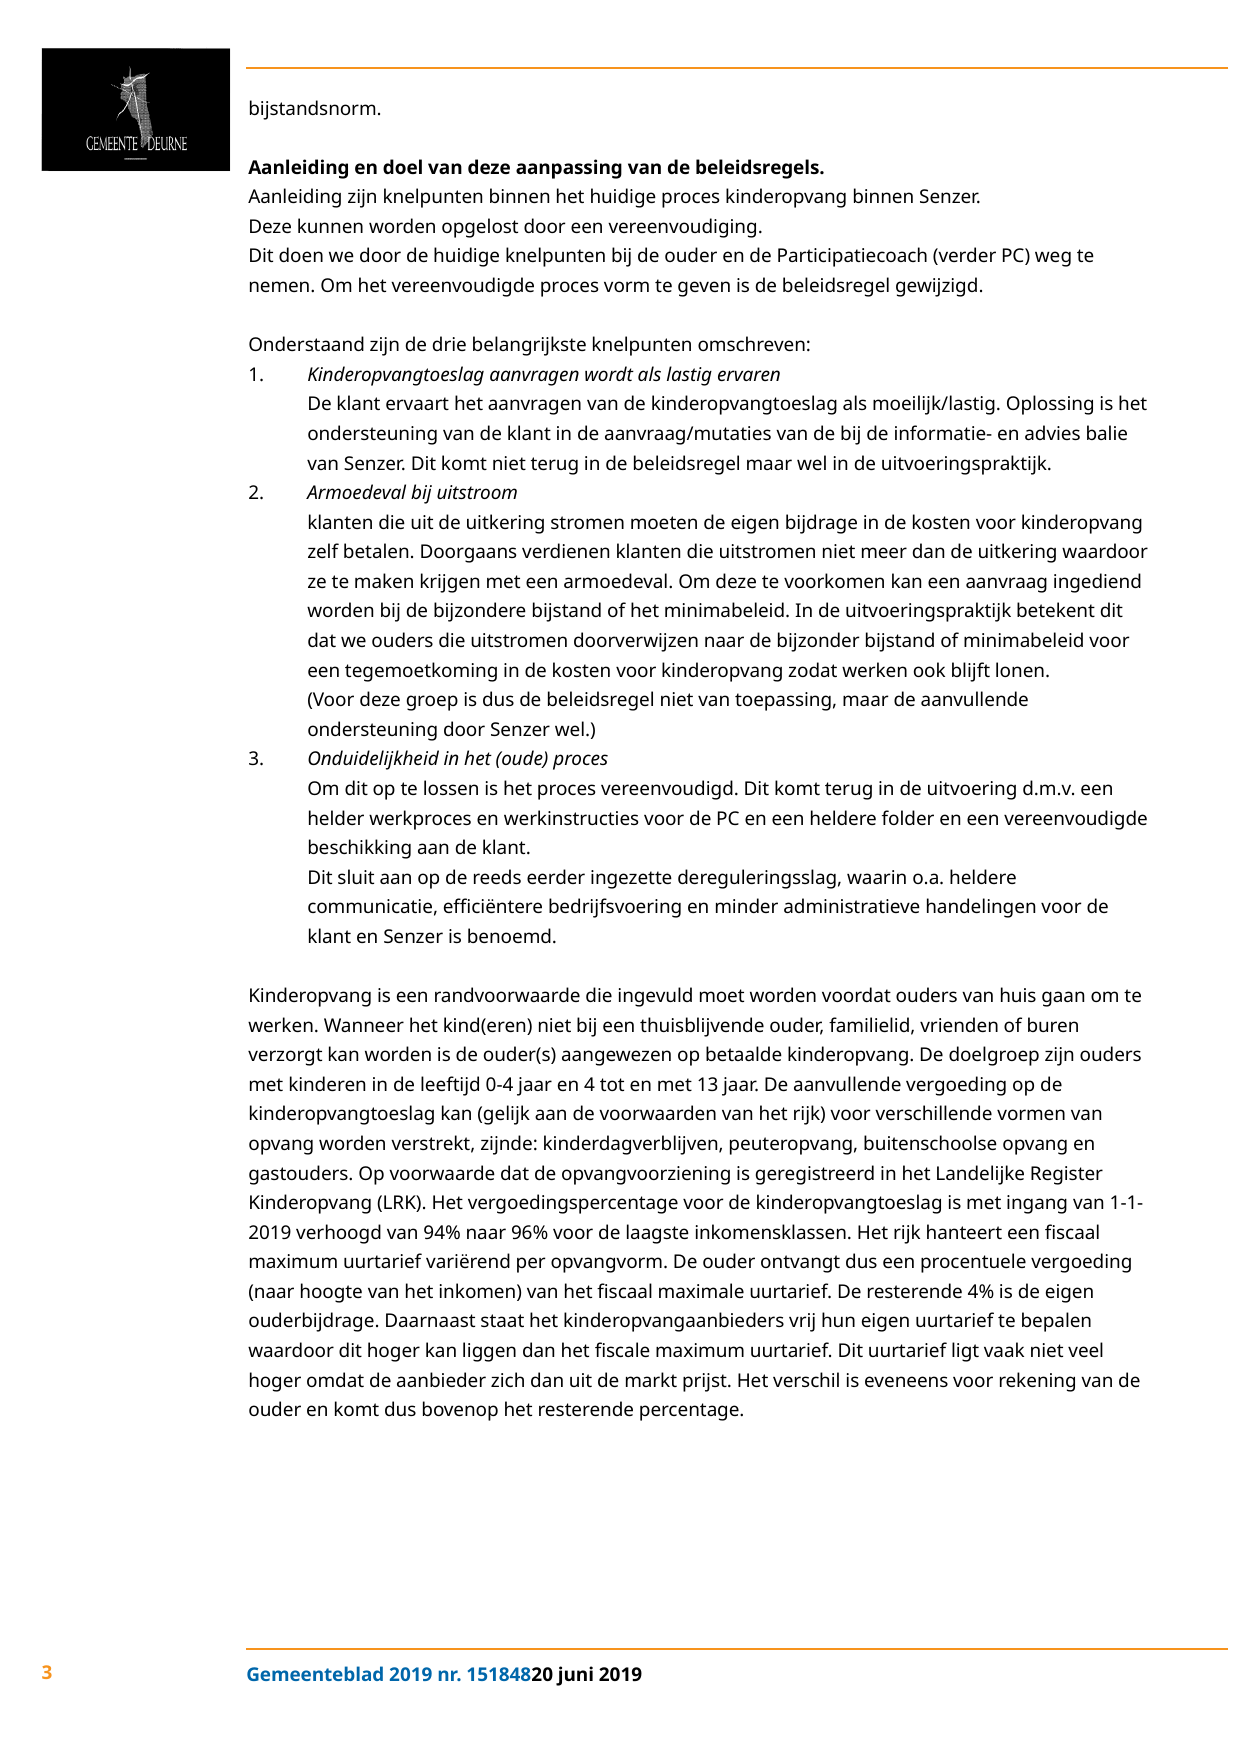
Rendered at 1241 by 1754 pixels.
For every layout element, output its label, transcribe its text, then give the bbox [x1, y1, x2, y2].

text Aanleiding en doel van deze aanpassing van de beleidsregels. [248, 154, 1152, 180]
text Dit doen we door de huidige knelpunten bij de ouder en de Participatiecoach (verder PC) weg te nemen. Om het vereenvoudigde proces vorm te geven is de beleidsregel gewijzigd. [248, 243, 1152, 298]
text Onderstaand zijn de drie belangrijkste knelpunten omschreven: [248, 331, 1152, 357]
text Kinderopvang is een randvoorwaarde die ingevuld moet worden voordat ouders van huis gaan om te werken. Wanneer het kind(eren) niet bij een thuisblijvende ouder, familielid, vrienden of buren verzorgt kan worden is de ouder(s) aangewezen op betaalde kinderopvang. De doelgroep zijn ouders met kinderen in de leeftijd 0-4 jaar en 4 tot en met 13 jaar. De aanvullende vergoeding op de kinderopvangtoeslag kan (gelijk aan de voorwaarden van het rijk) voor verschillende vormen van opvang worden verstrekt, zijnde: kinderdagverblijven, peuteropvang, buitenschoolse opvang en gastouders. Op voorwaarde dat de opvangvoorziening is geregistreerd in het Landelijke Register Kinderopvang (LRK). Het vergoedingspercentage voor de kinderopvangtoeslag is met ingang van 1-1-2019 verhoogd van 94% naar 96% voor de laagste inkomensklassen. Het rijk hanteert een fiscaal maximum uurtarief variërend per opvangvorm. De ouder ontvangt dus een procentuele vergoeding (naar hoogte van het inkomen) van het fiscaal maximale uurtarief. De resterende 4% is de eigen ouderbijdrage. Daarnaast staat het kinderopvangaanbieders vrij hun eigen uurtarief te bepalen waardoor dit hoger kan liggen dan het fiscale maximum uurtarief. Dit uurtarief ligt vaak niet veel hoger omdat de aanbieder zich dan uit de markt prijst. Het verschil is eveneens voor rekening van de ouder en komt dus bovenop het resterende percentage. [248, 982, 1152, 1422]
list Om dit op te lossen is het proces vereenvoudigd. Dit komt terug in de uitvoering d.m.v. een helder werkproces en werkinstructies voor de PC en een heldere folder en een vereenvoudigde beschikking aan de klant. [248, 775, 1152, 860]
text Aanleiding zijn knelpunten binnen het huidige proces kinderopvang binnen Senzer. [248, 183, 1152, 209]
list Dit sluit aan op de reeds eerder ingezette dereguleringsslag, waarin o.a. heldere communicatie, efficiëntere bedrijfsvoering en minder administratieve handelingen voor de klant en Senzer is benoemd. [248, 864, 1152, 949]
list Armoedeval bij uitstroom [248, 479, 1152, 505]
text bijstandsnorm. [248, 95, 1152, 121]
text Deze kunnen worden opgelost door een vereenvoudiging. [248, 213, 1152, 239]
list klanten die uit de uitkering stromen moeten de eigen bijdrage in de kosten voor kinderopvang zelf betalen. Doorgaans verdienen klanten die uitstromen niet meer dan de uitkering waardoor ze te maken krijgen met een armoedeval. Om deze te voorkomen kan een aanvraag ingediend worden bij de bijzondere bijstand of het minimabeleid. In de uitvoeringspraktijk betekent dit dat we ouders die uitstromen doorverwijzen naar de bijzonder bijstand of minimabeleid voor een tegemoetkoming in de kosten voor kinderopvang zodat werken ook blijft lonen. [248, 509, 1152, 683]
list De klant ervaart het aanvragen van de kinderopvangtoeslag als moeilijk/lastig. Oplossing is het ondersteuning van de klant in de aanvraag/mutaties van de bij de informatie- en advies balie van Senzer. Dit komt niet terug in de beleidsregel maar wel in de uitvoeringspraktijk. [248, 391, 1152, 476]
picture [41, 47, 231, 172]
list (Voor deze groep is dus de beleidsregel niet van toepassing, maar de aanvullende ondersteuning door Senzer wel.) [248, 686, 1152, 742]
list Onduidelijkheid in het (oude) proces [248, 746, 1152, 771]
list Kinderopvangtoeslag aanvragen wordt als lastig ervaren [248, 361, 1152, 387]
